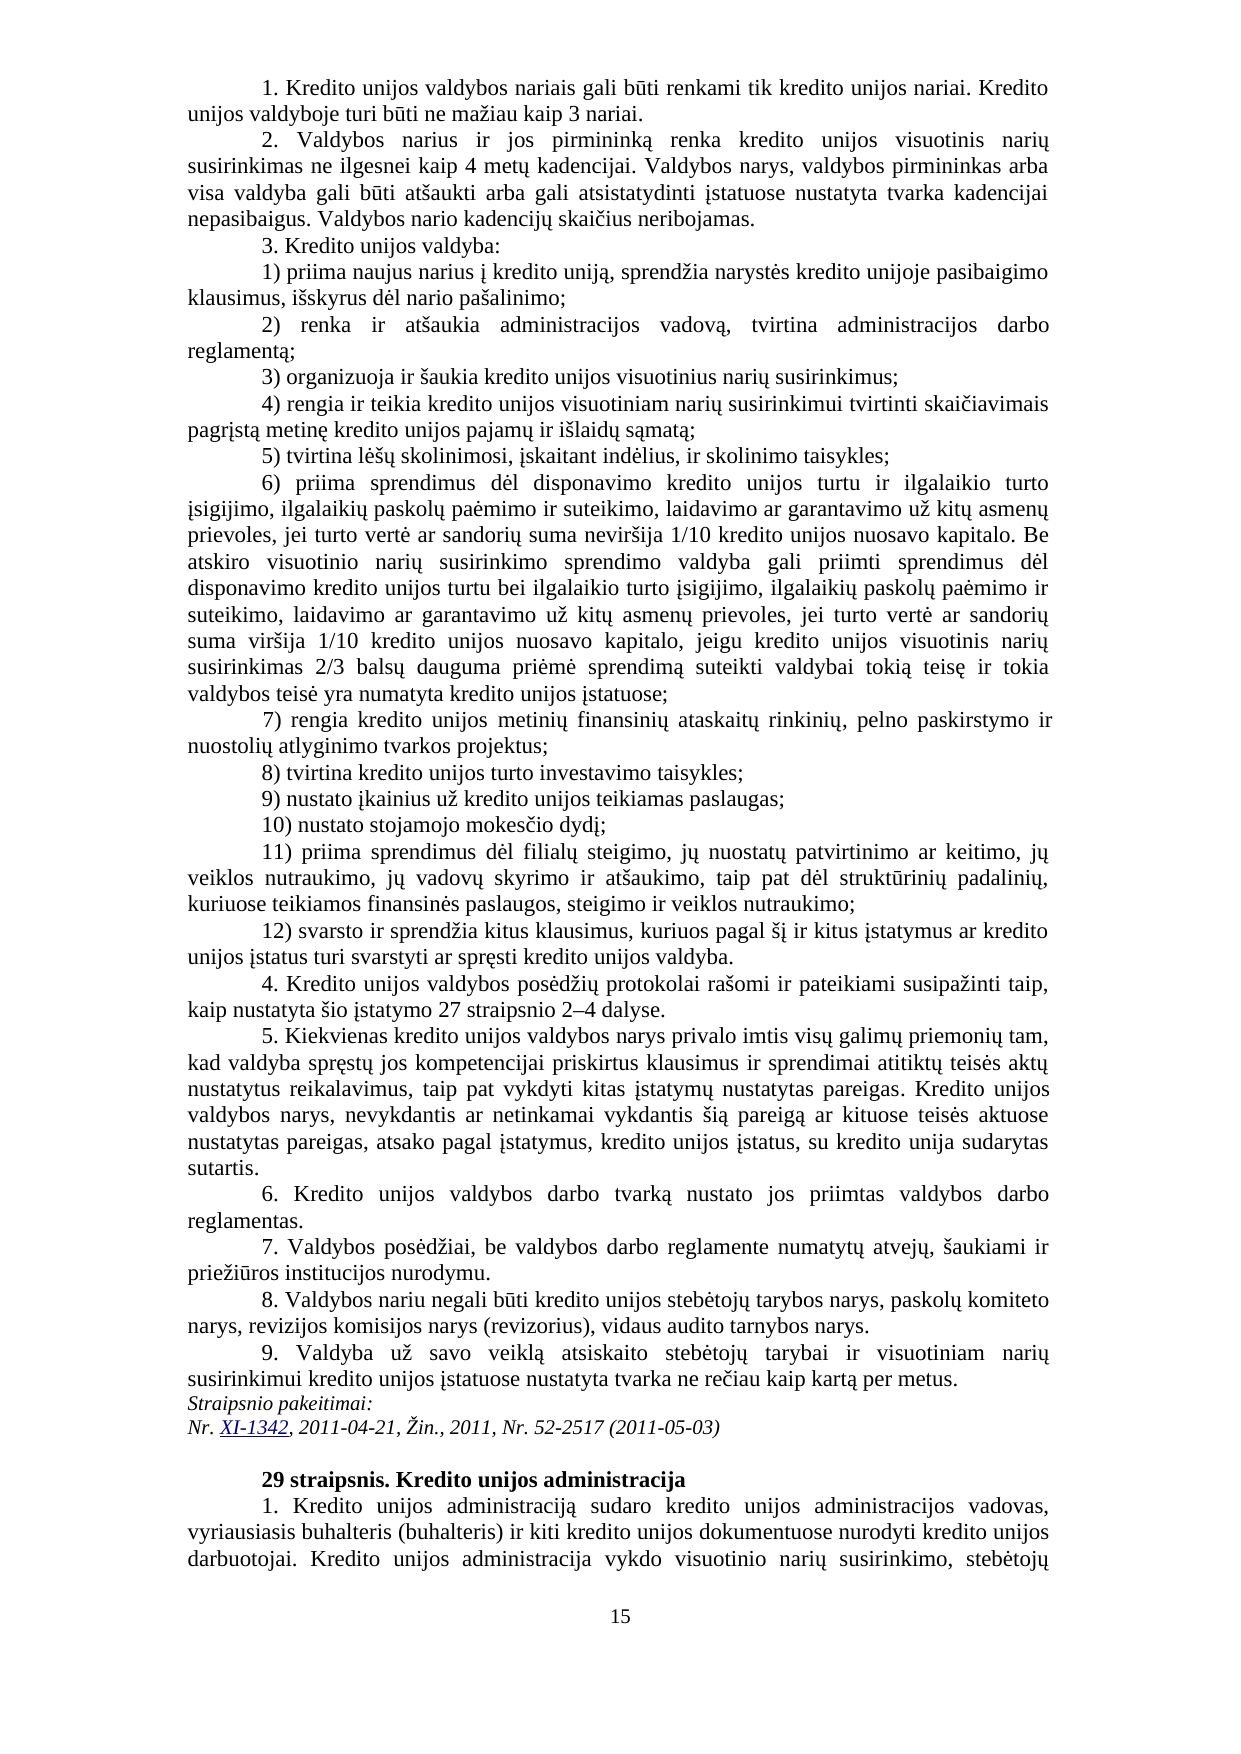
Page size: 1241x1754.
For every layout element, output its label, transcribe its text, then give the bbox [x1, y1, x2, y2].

text 3) organizuoja ir šaukia kredito unijos visuotinius narių susirinkimus; [187, 363, 1050, 390]
text 4. Kredito unijos valdybos posėdžių protokolai rašomi ir pateikiami susipažinti taip, kaip nustatyta šio įstatymo 27 straipsnio 2–4 dalyse. [187, 969, 1050, 1022]
text 5) tvirtina lėšų skolinimosi, įskaitant indėlius, ir skolinimo taisykles; [187, 442, 1050, 469]
text 2) renka ir atšaukia administracijos vadovą, tvirtina administracijos darbo reglamentą; [187, 311, 1050, 363]
text 29 straipsnis. Kredito unijos administracija [187, 1466, 1050, 1492]
text 11) priima sprendimus dėl filialų steigimo, jų nuostatų patvirtinimo ar keitimo, jų veiklos nutraukimo, jų vadovų skyrimo ir atšaukimo, taip pat dėl struktūrinių padalinių, kuriuose teikiamos finansinės paslaugos, steigimo ir veiklos nutraukimo; [187, 838, 1050, 917]
text 12) svarsto ir sprendžia kitus klausimus, kuriuos pagal šį ir kitus įstatymus ar kredito unijos įstatus turi svarstyti ar spręsti kredito unijos valdyba. [187, 917, 1050, 969]
text 6) priima sprendimus dėl disponavimo kredito unijos turtu ir ilgalaikio turto įsigijimo, ilgalaikių paskolų paėmimo ir suteikimo, laidavimo ar garantavimo už kitų asmenų prievoles, jei turto vertė ar sandorių suma neviršija 1/10 kredito unijos nuosavo kapitalo. Be atskiro visuotinio narių susirinkimo sprendimo valdyba gali priimti sprendimus dėl disponavimo kredito unijos turtu bei ilgalaikio turto įsigijimo, ilgalaikių paskolų paėmimo ir suteikimo, laidavimo ar garantavimo už kitų asmenų prievoles, jei turto vertė ar sandorių suma viršija 1/10 kredito unijos nuosavo kapitalo, jeigu kredito unijos visuotinis narių susirinkimas 2/3 balsų dauguma priėmė sprendimą suteikti valdybai tokią teisę ir tokia valdybos teisė yra numatyta kredito unijos įstatuose; [187, 469, 1050, 706]
text 9. Valdyba už savo veiklą atsiskaito stebėtojų tarybai ir visuotiniam narių susirinkimui kredito unijos įstatuose nustatyta tvarka ne rečiau kaip kartą per metus. [187, 1338, 1050, 1391]
text 3. Kredito unijos valdyba: [187, 232, 1050, 258]
text 6. Kredito unijos valdybos darbo tvarką nustato jos priimtas valdybos darbo reglamentas. [187, 1180, 1050, 1233]
text 4) rengia ir teikia kredito unijos visuotiniam narių susirinkimui tvirtinti skaičiavimais pagrįstą metinę kredito unijos pajamų ir išlaidų sąmatą; [187, 390, 1050, 442]
text Nr. XI-1342, 2011-04-21, Žin., 2011, Nr. 52-2517 (2011-05-03) [187, 1415, 1053, 1439]
text 7. Valdybos posėdžiai, be valdybos darbo reglamente numatytų atvejų, šaukiami ir priežiūros institucijos nurodymu. [187, 1233, 1050, 1286]
text 10) nustato stojamojo mokesčio dydį; [187, 811, 1050, 838]
text 1. Kredito unijos valdybos nariais gali būti renkami tik kredito unijos nariai. Kredito unijos valdyboje turi būti ne mažiau kaip 3 nariai. [187, 73, 1050, 126]
text 8) tvirtina kredito unijos turto investavimo taisykles; [187, 759, 1050, 785]
text 5. Kiekvienas kredito unijos valdybos narys privalo imtis visų galimų priemonių tam, kad valdyba spręstų jos kompetencijai priskirtus klausimus ir sprendimai atitiktų teisės aktų nustatytus reikalavimus, taip pat vykdyti kitas įstatymų nustatytas pareigas. Kredito unijos valdybos narys, nevykdantis ar netinkamai vykdantis šią pareigą ar kituose teisės aktuose nustatytas pareigas, atsako pagal įstatymus, kredito unijos įstatus, su kredito unija sudarytas sutartis. [187, 1022, 1050, 1180]
text 7) rengia kredito unijos metinių finansinių ataskaitų rinkinių, pelno paskirstymo ir nuostolių atlyginimo tvarkos projektus; [187, 706, 1053, 759]
text Straipsnio pakeitimai: [187, 1391, 1050, 1415]
text 2. Valdybos narius ir jos pirmininką renka kredito unijos visuotinis narių susirinkimas ne ilgesnei kaip 4 metų kadencijai. Valdybos narys, valdybos pirmininkas arba visa valdyba gali būti atšaukti arba gali atsistatydinti įstatuose nustatyta tvarka kadencijai nepasibaigus. Valdybos nario kadencijų skaičius neribojamas. [187, 126, 1050, 232]
text 1. Kredito unijos administraciją sudaro kredito unijos administracijos vadovas, vyriausiasis buhalteris (buhalteris) ir kiti kredito unijos dokumentuose nurodyti kredito unijos darbuotojai. Kredito unijos administracija vykdo visuotinio narių susirinkimo, stebėtojų [187, 1492, 1050, 1571]
text 1) priima naujus narius į kredito uniją, sprendžia narystės kredito unijoje pasibaigimo klausimus, išskyrus dėl nario pašalinimo; [187, 258, 1050, 311]
text 9) nustato įkainius už kredito unijos teikiamas paslaugas; [187, 785, 1050, 811]
text 8. Valdybos nariu negali būti kredito unijos stebėtojų tarybos narys, paskolų komiteto narys, revizijos komisijos narys (revizorius), vidaus audito tarnybos narys. [187, 1286, 1050, 1338]
